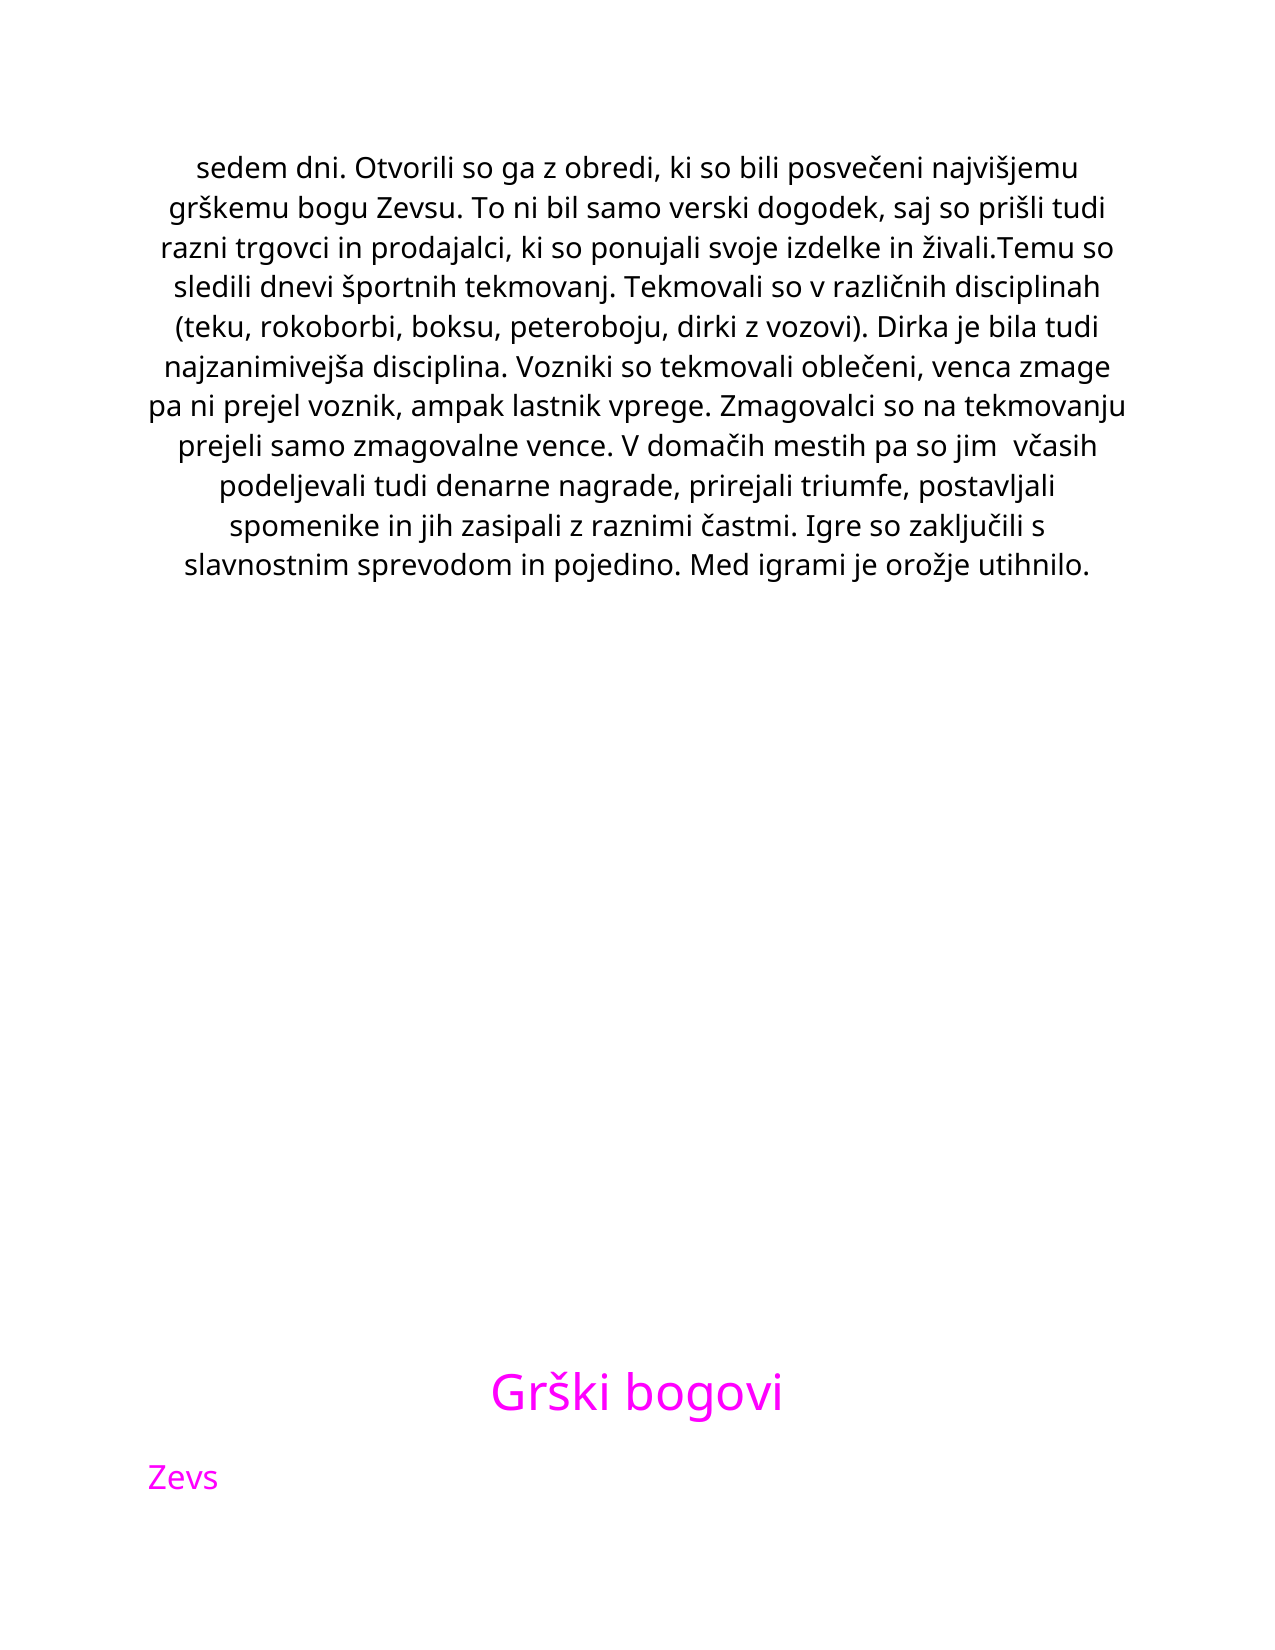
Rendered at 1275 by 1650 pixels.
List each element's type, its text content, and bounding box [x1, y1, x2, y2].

text sedem dni. Otvorili so ga z obredi, ki so bili posvečeni najvišjemu grškemu bogu Zevsu. To ni bil samo verski dogodek, saj so prišli tudi razni trgovci in prodajalci, ki so ponujali svoje izdelke in živali.Temu so sledili dnevi športnih tekmovanj. Tekmovali so v različnih disciplinah (teku, rokoborbi, boksu, peteroboju, dirki z vozovi). Dirka je bila tudi najzanimivejša disciplina. Vozniki so tekmovali oblečeni, venca zmage pa ni prejel voznik, ampak lastnik vprege. Zmagovalci so na tekmovanju prejeli samo zmagovalne vence. V domačih mestih pa so jim včasih podeljevali tudi denarne nagrade, prirejali triumfe, postavljali spomenike in jih zasipali z raznimi častmi. Igre so zaključili s slavnostnim sprevodom in pojedino. Med igrami je orožje utihnilo. [148, 148, 1127, 613]
text Zevs [148, 1454, 1127, 1499]
text Grški bogovi [148, 1356, 1127, 1424]
